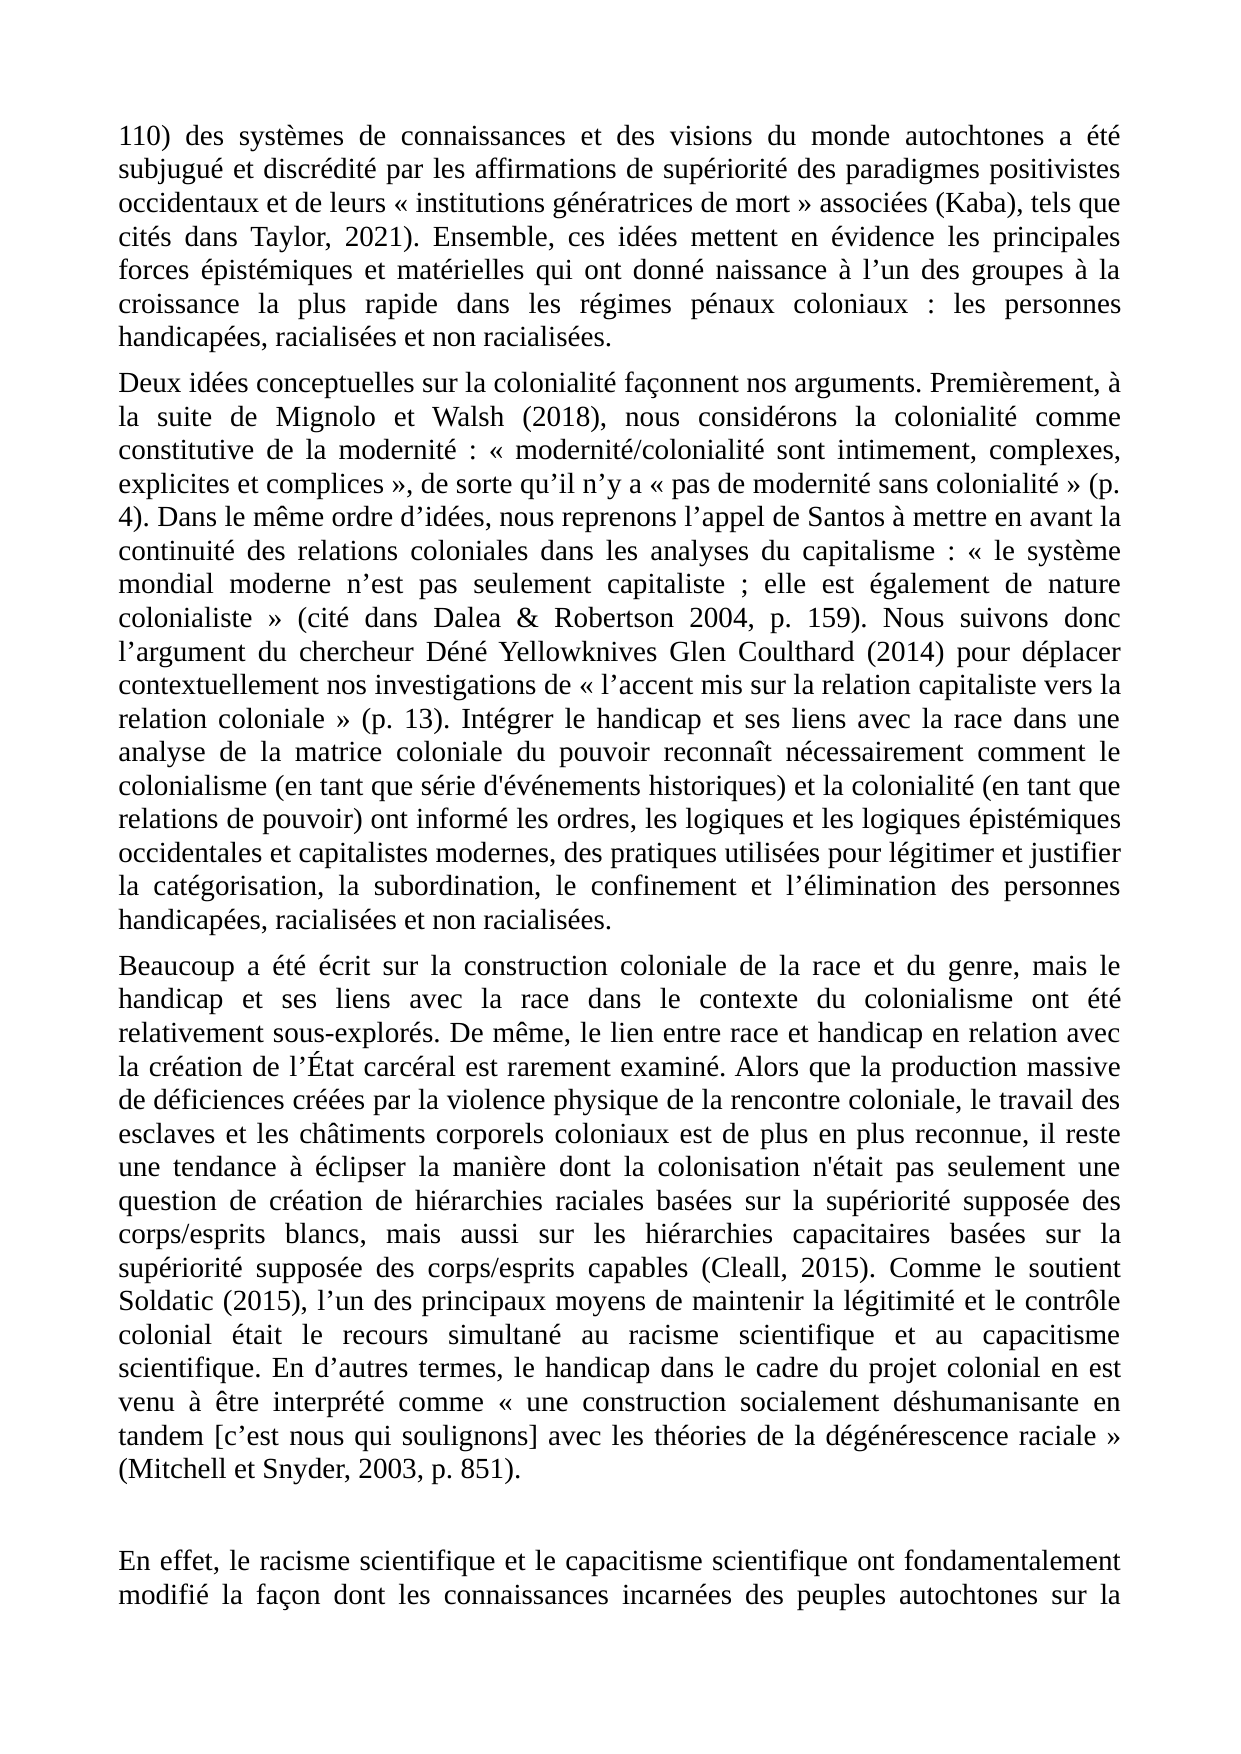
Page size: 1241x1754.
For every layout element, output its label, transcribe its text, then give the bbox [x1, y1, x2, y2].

text Beaucoup a été écrit sur la construction coloniale de la race et du genre, mais le handicap et ses liens avec la race dans le contexte du colonialisme ont été relativement sous-explorés. De même, le lien entre race et handicap en relation avec la création de l’État carcéral est rarement examiné. Alors que la production massive de déficiences créées par la violence physique de la rencontre coloniale, le travail des esclaves et les châtiments corporels coloniaux est de plus en plus reconnue, il reste une tendance à éclipser la manière dont la colonisation n'était pas seulement une question de création de hiérarchies raciales basées sur la supériorité supposée des corps/esprits blancs, mais aussi sur les hiérarchies capacitaires basées sur la supériorité supposée des corps/esprits capables (Cleall, 2015). Comme le soutient Soldatic (2015), l’un des principaux moyens de maintenir la légitimité et le contrôle colonial était le recours simultané au racisme scientifique et au capacitisme scientifique. En d’autres termes, le handicap dans le cadre du projet colonial en est venu à être interprété comme « une construction socialement déshumanisante en tandem [c’est nous qui soulignons] avec les théories de la dégénérescence raciale » (Mitchell et Snyder, 2003, p. 851). [118, 948, 1122, 1485]
text Deux idées conceptuelles sur la colonialité façonnent nos arguments. Premièrement, à la suite de Mignolo et Walsh (2018), nous considérons la colonialité comme constitutive de la modernité : « modernité/colonialité sont intimement, complexes, explicites et complices », de sorte qu’il n’y a « pas de modernité sans colonialité » (p. 4). Dans le même ordre d’idées, nous reprenons l’appel de Santos à mettre en avant la continuité des relations coloniales dans les analyses du capitalisme : « le système mondial moderne n’est pas seulement capitaliste ; elle est également de nature colonialiste » (cité dans Dalea & Robertson 2004, p. 159). Nous suivons donc l’argument du chercheur Déné Yellowknives Glen Coulthard (2014) pour déplacer contextuellement nos investigations de « l’accent mis sur la relation capitaliste vers la relation coloniale » (p. 13). Intégrer le handicap et ses liens avec la race dans une analyse de la matrice coloniale du pouvoir reconnaît nécessairement comment le colonialisme (en tant que série d'événements historiques) et la colonialité (en tant que relations de pouvoir) ont informé les ordres, les logiques et les logiques épistémiques occidentales et capitalistes modernes, des pratiques utilisées pour légitimer et justifier la catégorisation, la subordination, le confinement et l’élimination des personnes handicapées, racialisées et non racialisées. [118, 365, 1122, 936]
text 110) des systèmes de connaissances et des visions du monde autochtones a été subjugué et discrédité par les affirmations de supériorité des paradigmes positivistes occidentaux et de leurs « institutions génératrices de mort » associées (Kaba), tels que cités dans Taylor, 2021). Ensemble, ces idées mettent en évidence les principales forces épistémiques et matérielles qui ont donné naissance à l’un des groupes à la croissance la plus rapide dans les régimes pénaux coloniaux : les personnes handicapées, racialisées et non racialisées. [118, 118, 1122, 353]
text En effet, le racisme scientifique et le capacitisme scientifique ont fondamentalement modifié la façon dont les connaissances incarnées des peuples autochtones sur la [118, 1543, 1122, 1610]
